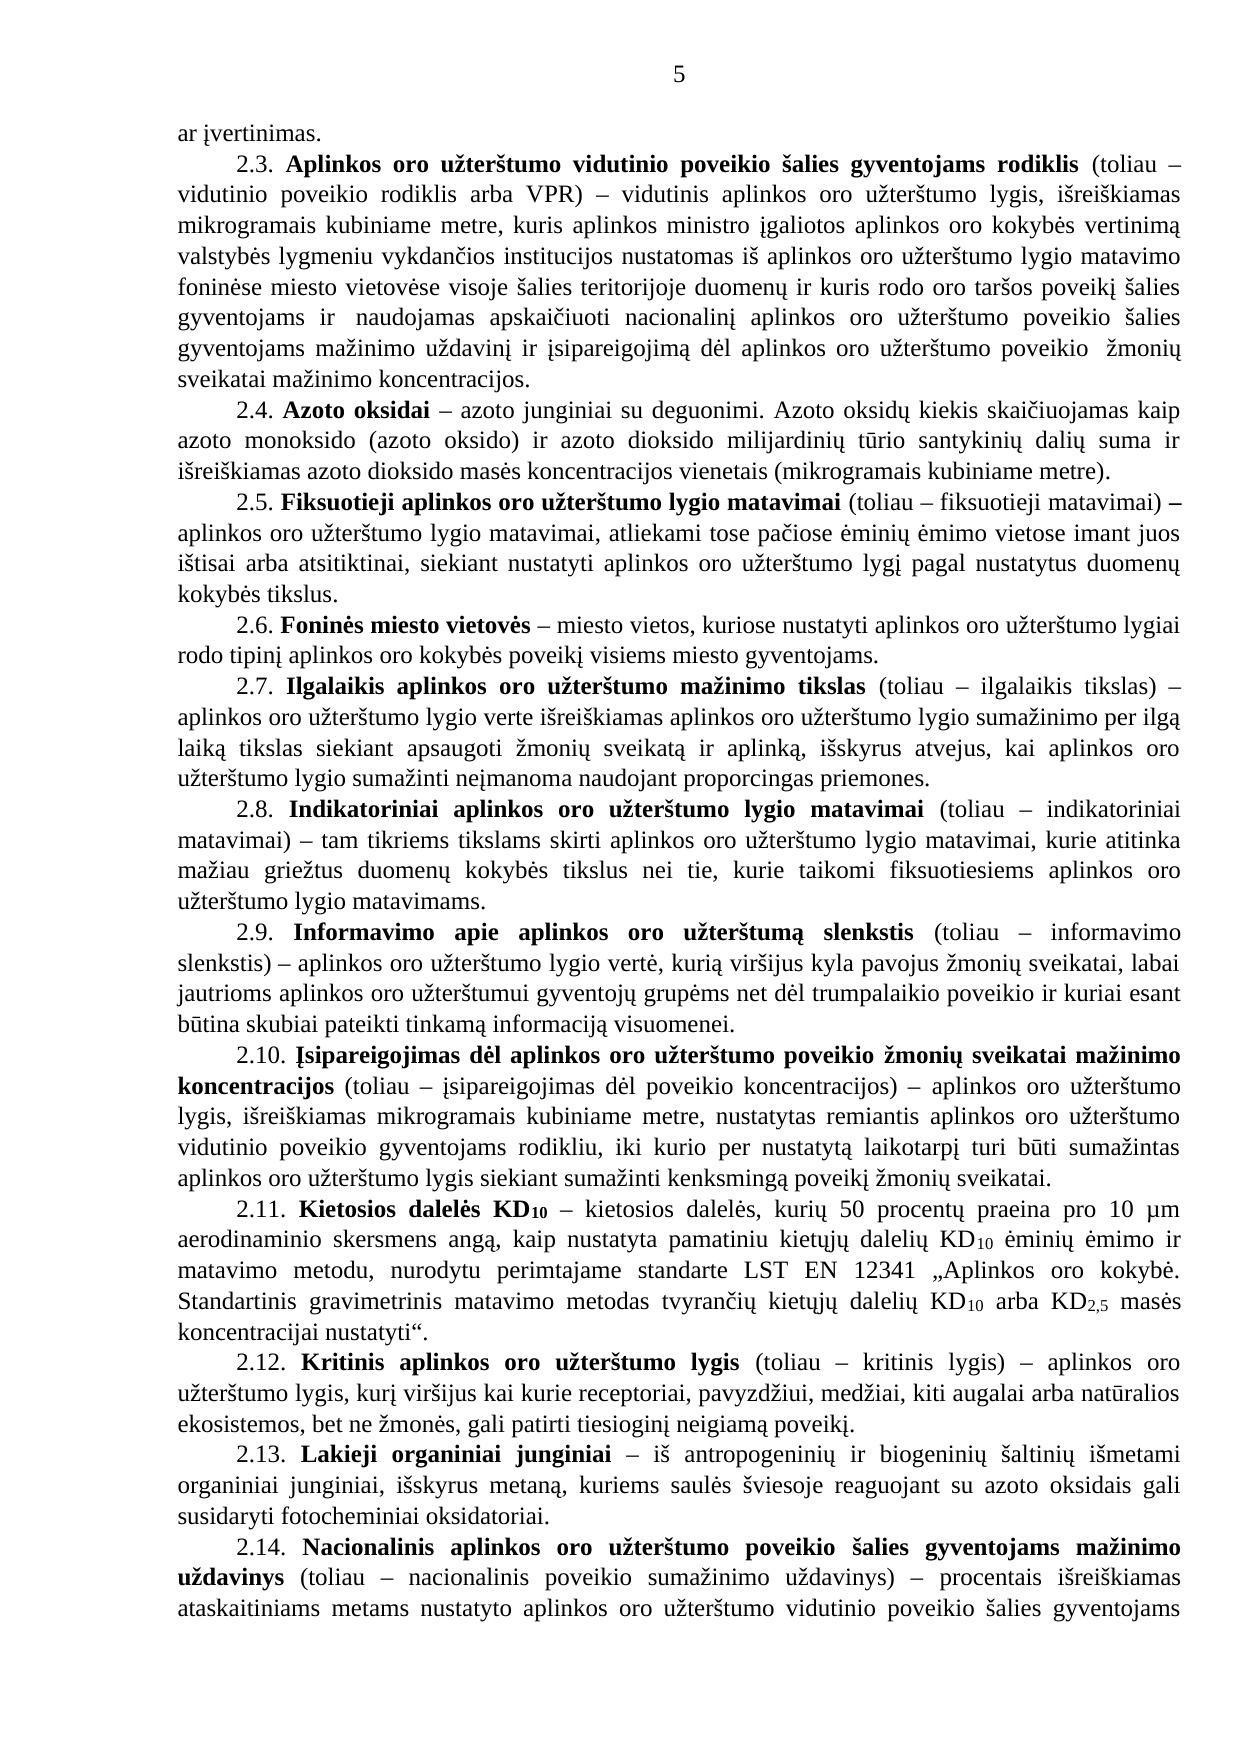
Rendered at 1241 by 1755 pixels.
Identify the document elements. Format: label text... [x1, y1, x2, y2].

text 2.14. Nacionalinis aplinkos oro užterštumo poveikio šalies gyventojams mažinimo uždavinys (toliau – nacionalinis poveikio sumažinimo uždavinys) – procentais išreiškiamas ataskaitiniams metams nustatyto aplinkos oro užterštumo vidutinio poveikio šalies gyventojams [177, 1532, 1181, 1622]
text ar įvertinimas. [177, 118, 1181, 147]
text 2.9. Informavimo apie aplinkos oro užterštumą slenkstis (toliau – informavimo slenkstis) – aplinkos oro užterštumo lygio vertė, kurią viršijus kyla pavojus žmonių sveikatai, labai jautrioms aplinkos oro užterštumui gyventojų grupėms net dėl trumpalaikio poveikio ir kuriai esant būtina skubiai pateikti tinkamą informaciją visuomenei. [177, 917, 1181, 1038]
text 2.12. Kritinis aplinkos oro užterštumo lygis (toliau – kritinis lygis) – aplinkos oro užterštumo lygis, kurį viršijus kai kurie receptoriai, pavyzdžiui, medžiai, kiti augalai arba natūralios ekosistemos, bet ne žmonės, gali patirti tiesioginį neigiamą poveikį. [177, 1347, 1181, 1437]
text 2.3. Aplinkos oro užterštumo vidutinio poveikio šalies gyventojams rodiklis (toliau – vidutinio poveikio rodiklis arba VPR) – vidutinis aplinkos oro užterštumo lygis, išreiškiamas mikrogramais kubiniame metre, kuris aplinkos ministro įgaliotos aplinkos oro kokybės vertinimą valstybės lygmeniu vykdančios institucijos nustatomas iš aplinkos oro užterštumo lygio matavimo foninėse miesto vietovėse visoje šalies teritorijoje duomenų ir kuris rodo oro taršos poveikį šalies gyventojams ir naudojamas apskaičiuoti nacionalinį aplinkos oro užterštumo poveikio šalies gyventojams mažinimo uždavinį ir įsipareigojimą dėl aplinkos oro užterštumo poveikio žmonių sveikatai mažinimo koncentracijos. [177, 149, 1181, 393]
text 2.6. Foninės miesto vietovės – miesto vietos, kuriose nustatyti aplinkos oro užterštumo lygiai rodo tipinį aplinkos oro kokybės poveikį visiems miesto gyventojams. [177, 610, 1181, 669]
text 2.4. Azoto oksidai – azoto junginiai su deguonimi. Azoto oksidų kiekis skaičiuojamas kaip azoto monoksido (azoto oksido) ir azoto dioksido milijardinių tūrio santykinių dalių suma ir išreiškiamas azoto dioksido masės koncentracijos vienetais (mikrogramais kubiniame metre). [177, 395, 1181, 485]
text 2.7. Ilgalaikis aplinkos oro užterštumo mažinimo tikslas (toliau – ilgalaikis tikslas) – aplinkos oro užterštumo lygio verte išreiškiamas aplinkos oro užterštumo lygio sumažinimo per ilgą laiką tikslas siekiant apsaugoti žmonių sveikatą ir aplinką, išskyrus atvejus, kai aplinkos oro užterštumo lygio sumažinti neįmanoma naudojant proporcingas priemones. [177, 671, 1181, 792]
text 2.8. Indikatoriniai aplinkos oro užterštumo lygio matavimai (toliau – indikatoriniai matavimai) – tam tikriems tikslams skirti aplinkos oro užterštumo lygio matavimai, kurie atitinka mažiau griežtus duomenų kokybės tikslus nei tie, kurie taikomi fiksuotiesiems aplinkos oro užterštumo lygio matavimams. [177, 794, 1181, 915]
text 2.13. Lakieji organiniai junginiai – iš antropogeninių ir biogeninių šaltinių išmetami organiniai junginiai, išskyrus metaną, kuriems saulės šviesoje reaguojant su azoto oksidais gali susidaryti fotocheminiai oksidatoriai. [177, 1439, 1181, 1530]
text 2.5. Fiksuotieji aplinkos oro užterštumo lygio matavimai (toliau – fiksuotieji matavimai) – aplinkos oro užterštumo lygio matavimai, atliekami tose pačiose ėminių ėmimo vietose imant juos ištisai arba atsitiktinai, siekiant nustatyti aplinkos oro užterštumo lygį pagal nustatytus duomenų kokybės tikslus. [177, 487, 1181, 608]
text 2.10. Įsipareigojimas dėl aplinkos oro užterštumo poveikio žmonių sveikatai mažinimo koncentracijos (toliau – įsipareigojimas dėl poveikio koncentracijos) – aplinkos oro užterštumo lygis, išreiškiamas mikrogramais kubiniame metre, nustatytas remiantis aplinkos oro užterštumo vidutinio poveikio gyventojams rodikliu, iki kurio per nustatytą laikotarpį turi būti sumažintas aplinkos oro užterštumo lygis siekiant sumažinti kenksmingą poveikį žmonių sveikatai. [177, 1040, 1181, 1192]
text 2.11. Kietosios dalelės KD10 – kietosios dalelės, kurių 50 procentų praeina pro 10 µm aerodinaminio skersmens angą, kaip nustatyta pamatiniu kietųjų dalelių KD10 ėminių ėmimo ir matavimo metodu, nurodytu perimtajame standarte LST EN 12341 „Aplinkos oro kokybė. Standartinis gravimetrinis matavimo metodas tvyrančių kietųjų dalelių KD10 arba KD2,5 masės koncentracijai nustatyti“. [177, 1194, 1181, 1345]
